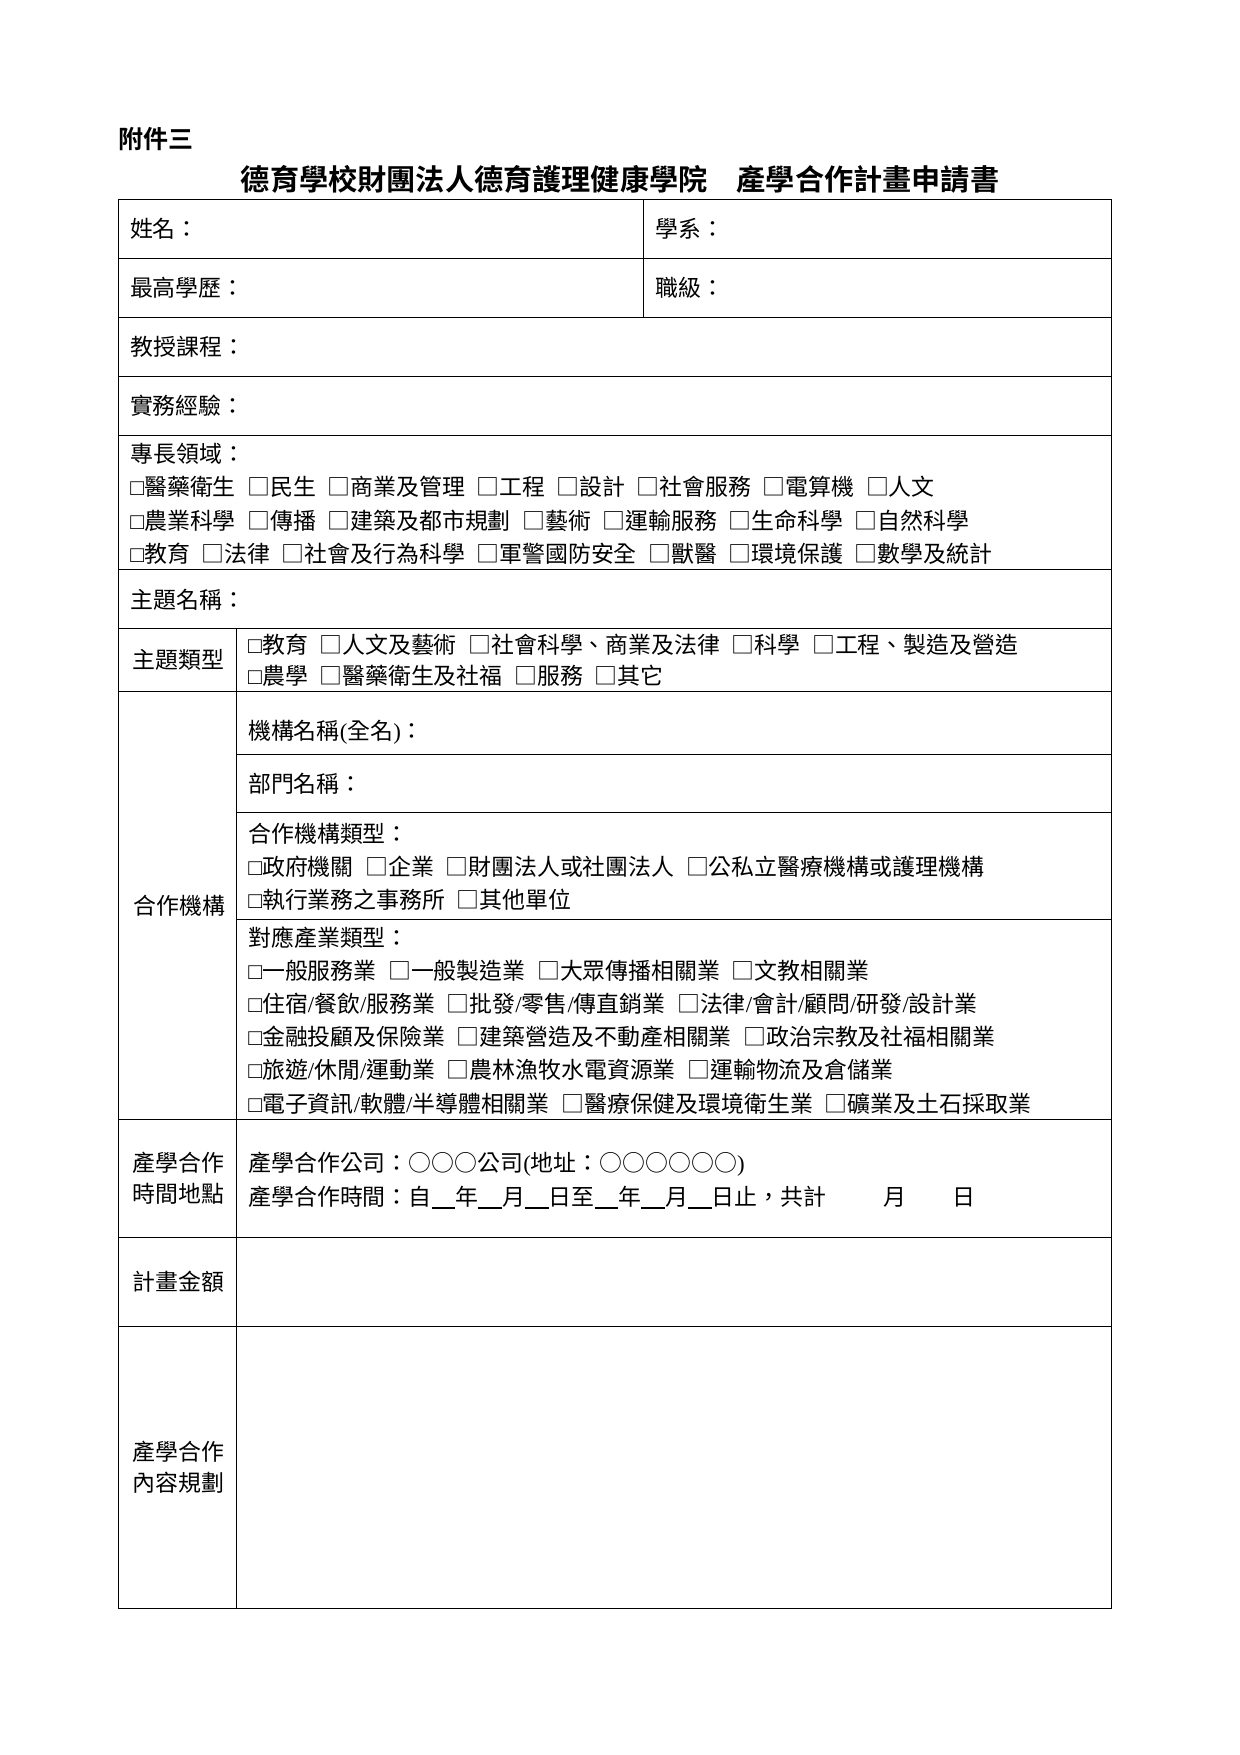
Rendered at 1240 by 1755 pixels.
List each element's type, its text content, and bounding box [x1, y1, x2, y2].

table_cell 產學合作公司：○○○公司(地址：○○○○○○) 產學合作時間：自 年 月 日至 年 月 日止，共計 月 日 [237, 1120, 1111, 1237]
table_cell 產學合作內容規劃 [119, 1327, 236, 1608]
table_cell 最高學歷： [119, 259, 643, 317]
table_header 學系： [644, 200, 1111, 258]
table_cell 產學合作時間地點 [119, 1120, 236, 1237]
table_cell 主題類型 [119, 629, 236, 691]
text 德育學校財團法人德育護理健康學院 產學合作計畫申請書 [118, 156, 1121, 199]
table_cell 職級： [644, 259, 1111, 317]
table_cell [237, 1327, 1111, 1608]
table_cell 專長領域： □醫藥衛生 □民生 □商業及管理 □工程 □設計 □社會服務 □電算機 □人文 □農業科學 □傳播 □建築及都市規劃 □藝術 □運輸服務 □生命科學 □自然科學 □教育 □法律 □社會及行為科學 □軍警國防安全 □獸醫 □環境保護 □數學及統計 [119, 436, 1111, 569]
table_cell □教育 □人文及藝術 □社會科學、商業及法律 □科學 □工程、製造及營造 □農學 □醫藥衛生及社福 □服務 □其它 [237, 629, 1111, 691]
table_cell 主題名稱： [119, 570, 1111, 628]
table_header 姓名： [119, 200, 643, 258]
text 附件三 [118, 119, 1121, 155]
table_cell 對應產業類型： □一般服務業 □一般製造業 □大眾傳播相關業 □文教相關業 □住宿/餐飲/服務業 □批發/零售/傳直銷業 □法律/會計/顧問/研發/設計業 □金融投顧及保險業 □建築營造及不動產相關業 □政治宗教及社福相關業 □旅遊/休閒/運動業 □農林漁牧水電資源業 □運輸物流及倉儲業 □電子資訊/軟體/半導體相關業 □醫療保健及環境衛生業 □礦業及土石採取業 [237, 920, 1111, 1119]
table_cell 實務經驗： [119, 377, 1111, 435]
table_cell 教授課程： [119, 318, 1111, 376]
table_cell 合作機構類型： □政府機關 □企業 □財團法人或社團法人 □公私立醫療機構或護理機構 □執行業務之事務所 □其他單位 [237, 813, 1111, 918]
table_cell 部門名稱： [237, 755, 1111, 812]
table_cell 合作機構 [119, 692, 236, 1119]
table_cell 計畫金額 [119, 1238, 236, 1326]
table_cell [237, 1238, 1111, 1326]
table_cell 機構名稱(全名)： [237, 692, 1111, 754]
